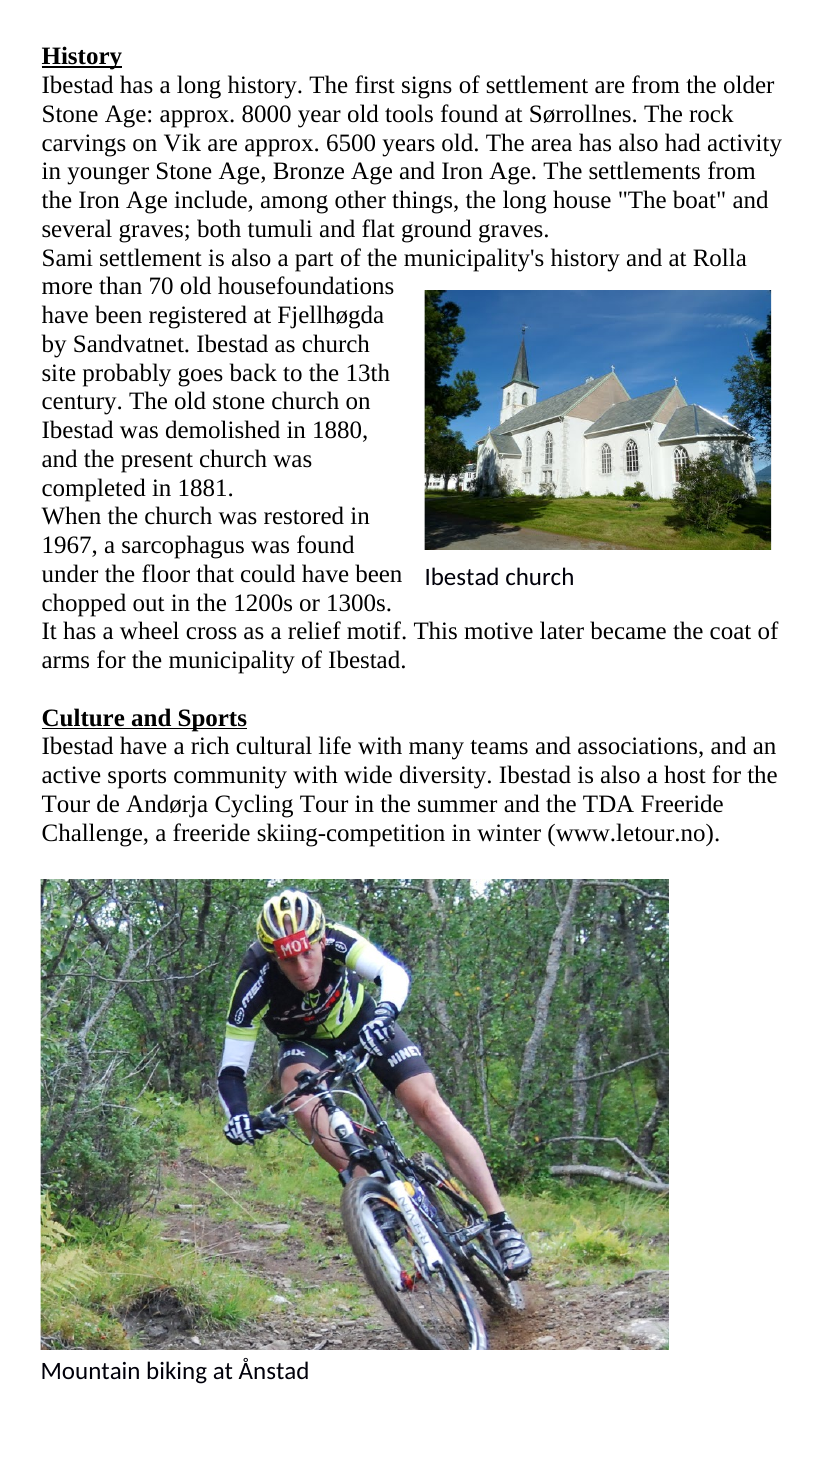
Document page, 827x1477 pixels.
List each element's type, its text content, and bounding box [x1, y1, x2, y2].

text History [41, 41, 785, 70]
text Sami settlement is also a part of the municipality's history and at Rolla more than 70 old housefoundations have been registered at Fjellhøgda by Sandvatnet. Ibestad as church site probably goes back to the 13th century. The old stone church on Ibestad was demolished in 1880, and the present church was completed in 1881. [41, 243, 785, 501]
picture [424, 290, 772, 550]
text Culture and Sports [41, 703, 785, 731]
text When the church was restored in 1967, a sarcophagus was found under the floor that could have been chopped out in the 1200s or 1300s. It has a wheel cross as a relief motif. This motive later became the coat of arms for the municipality of Ibestad. [41, 501, 785, 674]
text Ibestad have a rich cultural life with many teams and associations, and an active sports community with wide diversity. Ibestad is also a host for the Tour de Andørja Cycling Tour in the summer and the TDA Freeride Challenge, a freeride skiing-competition in winter (www.letour.no). [41, 731, 785, 846]
picture [40, 879, 669, 1350]
text Ibestad has a long history. The first signs of settlement are from the older Stone Age: approx. 8000 year old tools found at Sørrollnes. The rock carvings on Vik are approx. 6500 years old. The area has also had activity in younger Stone Age, Bronze Age and Iron Age. The settlements from the Iron Age include, among other things, the long house "The boat" and several graves; both tumuli and flat ground graves. [41, 70, 785, 243]
